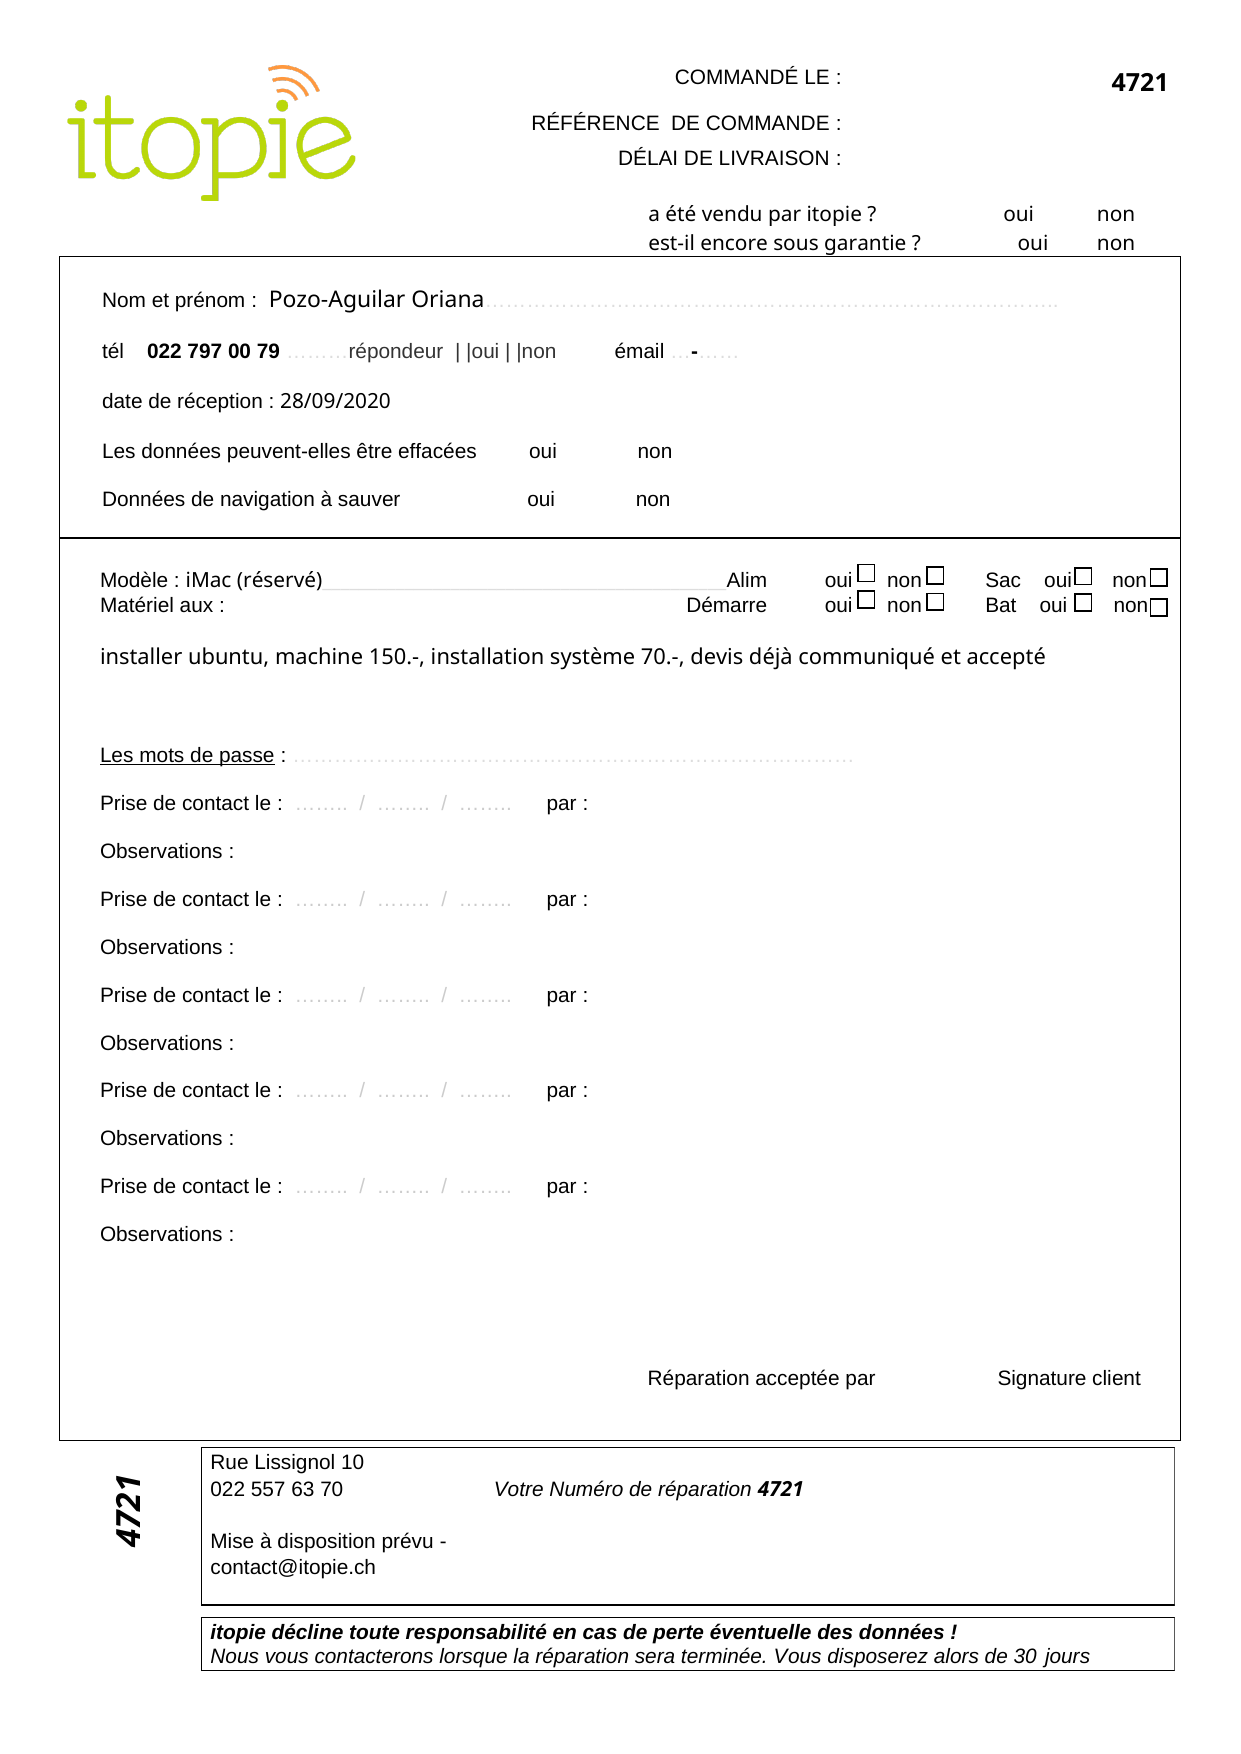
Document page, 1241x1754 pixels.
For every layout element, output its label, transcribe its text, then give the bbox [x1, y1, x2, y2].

text a été vendu par itopie ? oui non [59, 199, 1181, 228]
text Observations : [60, 1123, 1180, 1150]
text tél 022 797 00 79 ………répondeur | |oui | |non émail …-…… [60, 335, 1180, 362]
text installer ubuntu, machine 150.-, installation système 70.-, devis déjà communiqué et accepté [60, 638, 1180, 671]
table_header 4721 [847, 59, 1180, 104]
table_cell itopie décline toute responsabilité en cas de perte éventuelle des données ! Nous vous contacterons lorsque la réparation sera terminée. Vous disposerez alors de 30 jours [195, 1611, 1180, 1677]
text Données de navigation à sauver oui non [60, 484, 1180, 511]
text date de réception : 28/09/2020 [60, 383, 1180, 415]
text est-il encore sous garantie ? oui non [59, 228, 1181, 256]
table_header COMMANDÉ LE : [490, 59, 847, 104]
text Prise de contact le : …….. / …….. / …….. par : [60, 979, 1180, 1006]
text Les mots de passe : ……………………………………………………………………… [60, 740, 1180, 767]
text Nom et prénom : Pozo-Aguilar Oriana……………………………………………………………………….. [60, 280, 1180, 314]
text Observations : [60, 931, 1180, 958]
text Matériel aux : Démarre oui non Bat oui non [60, 590, 1180, 617]
table_header 4721 [59, 1441, 195, 1677]
table_cell [847, 140, 1180, 175]
text Observations : [60, 836, 1180, 863]
text Réparation acceptée par Signature client [60, 1363, 1180, 1390]
text Observations : [60, 1219, 1180, 1246]
text Observations : [60, 1027, 1180, 1054]
text Prise de contact le : …….. / …….. / …….. par : [60, 788, 1180, 815]
table_cell RÉFÉRENCE DE COMMANDE : [490, 105, 847, 140]
text Prise de contact le : …….. / …….. / …….. par : [60, 1171, 1180, 1198]
table_cell [847, 105, 1180, 140]
text Modèle : iMac (réservé) Alim oui non Sac oui non [879, 562, 925, 590]
text Prise de contact le : …….. / …….. / …….. par : [60, 1075, 1180, 1102]
text Modèle : iMac (réservé) Alim oui non Sac oui non [948, 562, 1180, 590]
table_cell DÉLAI DE LIVRAISON : [490, 140, 847, 175]
text Prise de contact le : …….. / …….. / …….. par : [60, 883, 1180, 911]
picture [67, 65, 356, 201]
table_header Rue Lissignol 10 022 557 63 70 Votre Numéro de réparation 4721 Mise à disposition prévu - contact@itopie.ch [195, 1441, 1180, 1611]
text Les données peuvent-elles être effacées oui non [60, 436, 1180, 463]
text Modèle : iMac (réservé) Alim oui non Sac oui non [60, 562, 856, 590]
